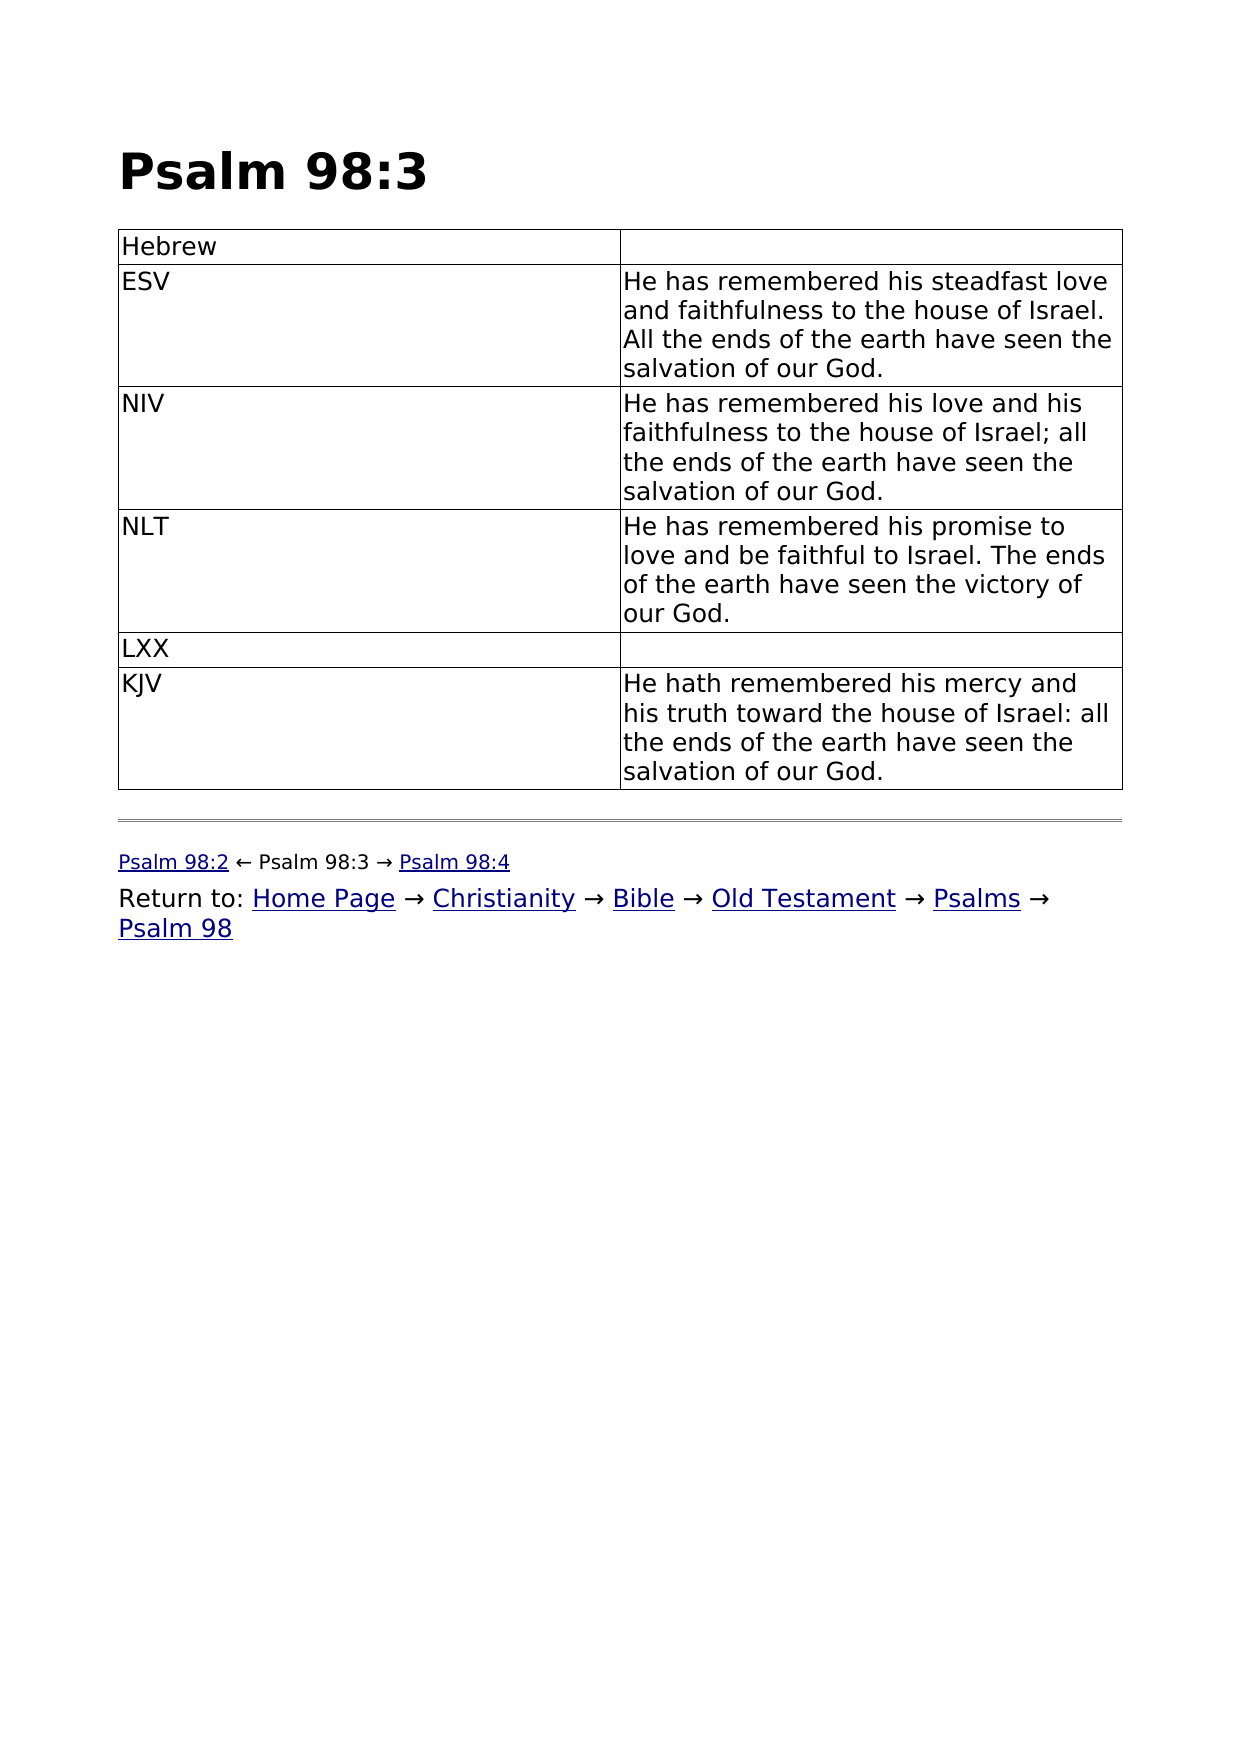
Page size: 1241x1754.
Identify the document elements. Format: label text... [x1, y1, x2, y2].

text Return to: Home Page → Christianity → Bible → Old Testament → Psalms → Psalm 98 [118, 884, 1122, 943]
table_cell [621, 633, 1122, 667]
table_cell LXX [119, 633, 620, 667]
text Psalm 98:2 ← Psalm 98:3 → Psalm 98:4 [118, 851, 1122, 884]
table_cell He hath remembered his mercy and his truth toward the house of Israel: all the ends of the earth have seen the salvation of our God. [621, 668, 1122, 789]
table_header Hebrew [119, 230, 620, 264]
table_cell He has remembered his love and his faithfulness to the house of Israel; all the ends of the earth have seen the salvation of our God. [621, 387, 1122, 509]
table_cell He has remembered his promise to love and be faithful to Israel. The ends of the earth have seen the victory of our God. [621, 510, 1122, 632]
table_cell He has remembered his steadfast love and faithfulness to the house of Israel. All the ends of the earth have seen the salvation of our God. [621, 265, 1122, 386]
table_cell ESV [119, 265, 620, 386]
table_header [621, 230, 1122, 264]
table_cell KJV [119, 668, 620, 789]
subtitle Psalm 98:3 [118, 143, 1122, 201]
table_cell NIV [119, 387, 620, 509]
table_cell NLT [119, 510, 620, 632]
